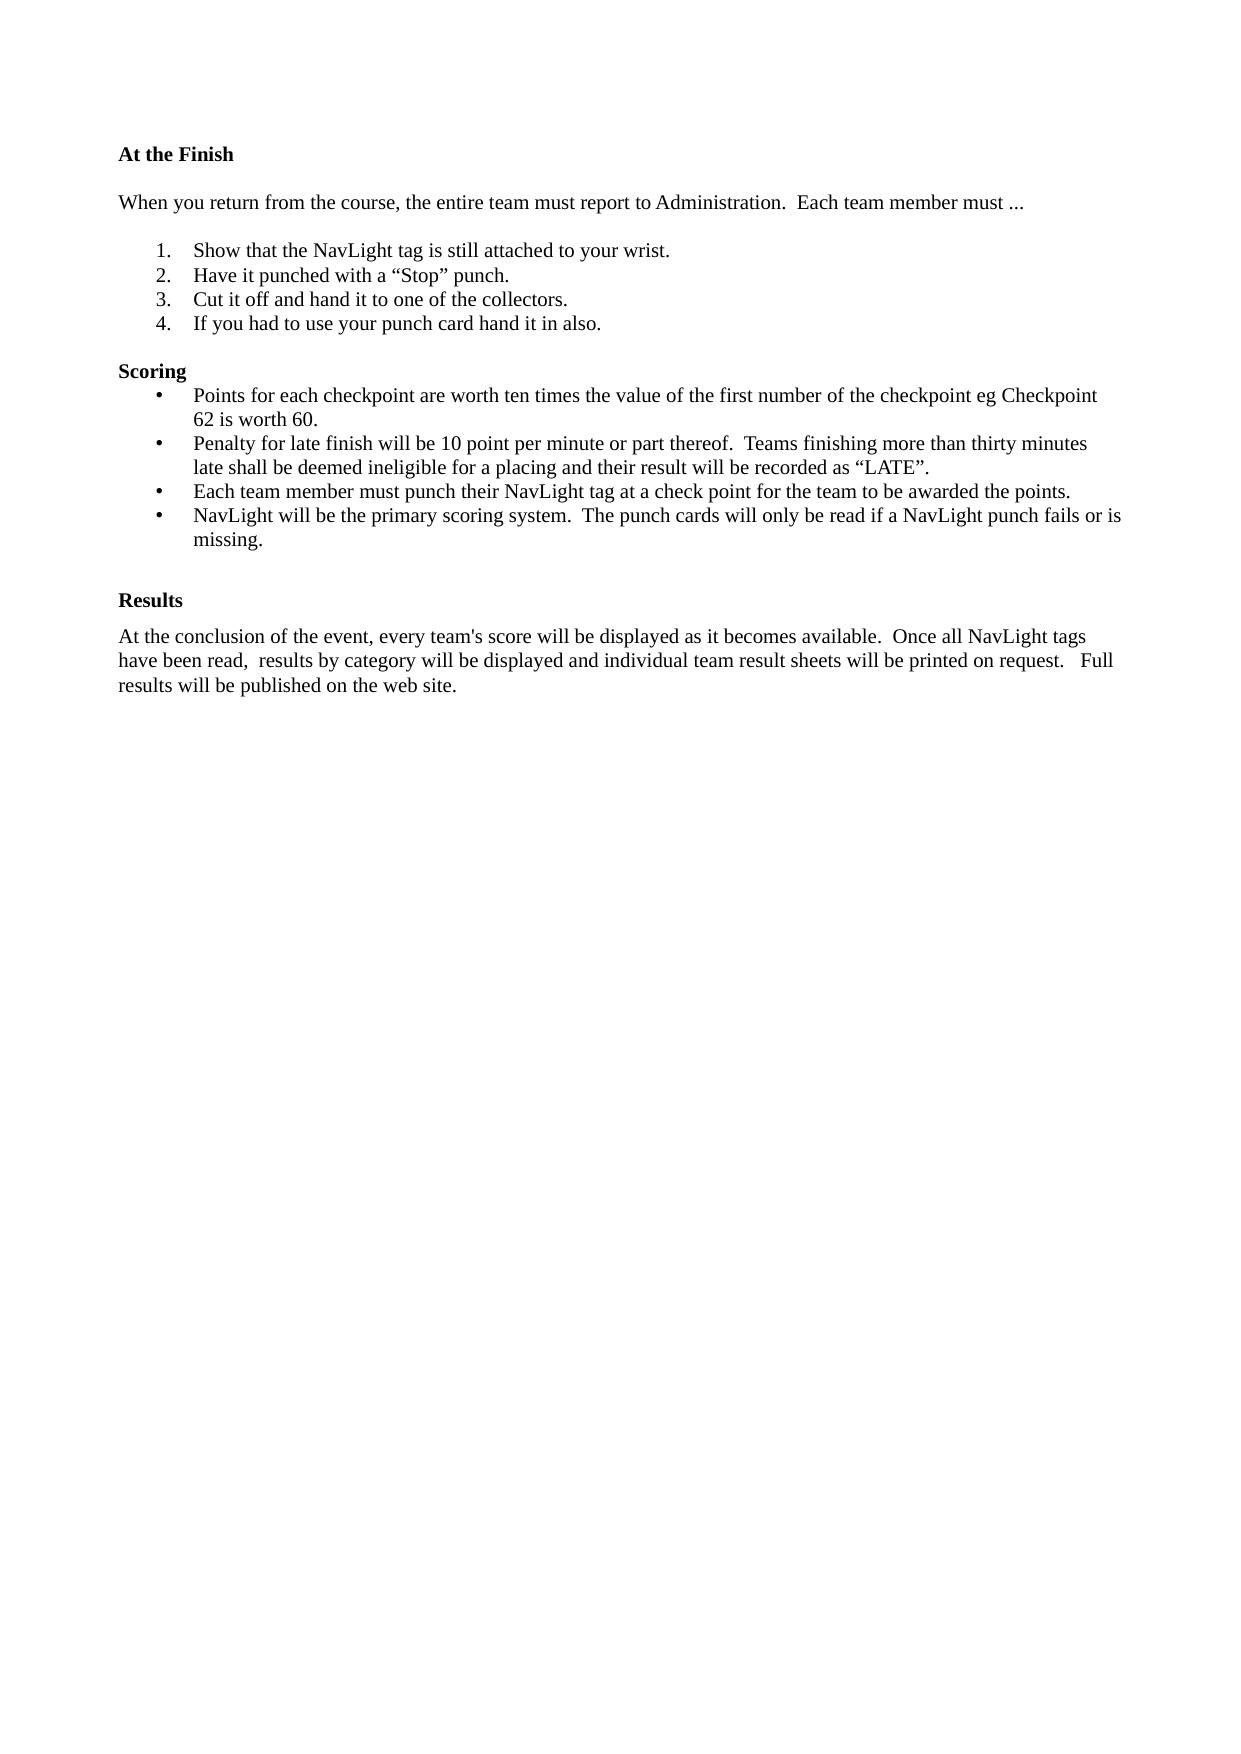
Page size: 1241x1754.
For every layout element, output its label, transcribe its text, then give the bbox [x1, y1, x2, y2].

text At the conclusion of the event, every team's score will be displayed as it becomes available. Once all NavLight tags have been read, results by category will be displayed and individual team result sheets will be printed on request. Full results will be published on the web site. [118, 624, 1122, 697]
text At the Finish [118, 142, 1122, 166]
text When you return from the course, the entire team must report to Administration. Each team member must ... [118, 190, 1122, 214]
text Results [118, 588, 1122, 612]
subtitle Scoring [118, 359, 1122, 383]
list Cut it off and hand it to one of the collectors. [156, 287, 1122, 311]
list Show that the NavLight tag is still attached to your wrist. [156, 238, 1122, 262]
list Have it punched with a “Stop” punch. [156, 262, 1122, 287]
list Points for each checkpoint are worth ten times the value of the first number of the checkpoint eg Checkpoint 62 is worth 60. [156, 383, 1122, 431]
list Penalty for late finish will be 10 point per minute or part thereof. Teams finishing more than thirty minutes late shall be deemed ineligible for a placing and their result will be recorded as “LATE”. [156, 431, 1122, 479]
list NavLight will be the primary scoring system. The punch cards will only be read if a NavLight punch fails or is missing. [156, 503, 1122, 551]
list Each team member must punch their NavLight tag at a check point for the team to be awarded the points. [156, 479, 1122, 503]
list If you had to use your punch card hand it in also. [156, 311, 1122, 335]
